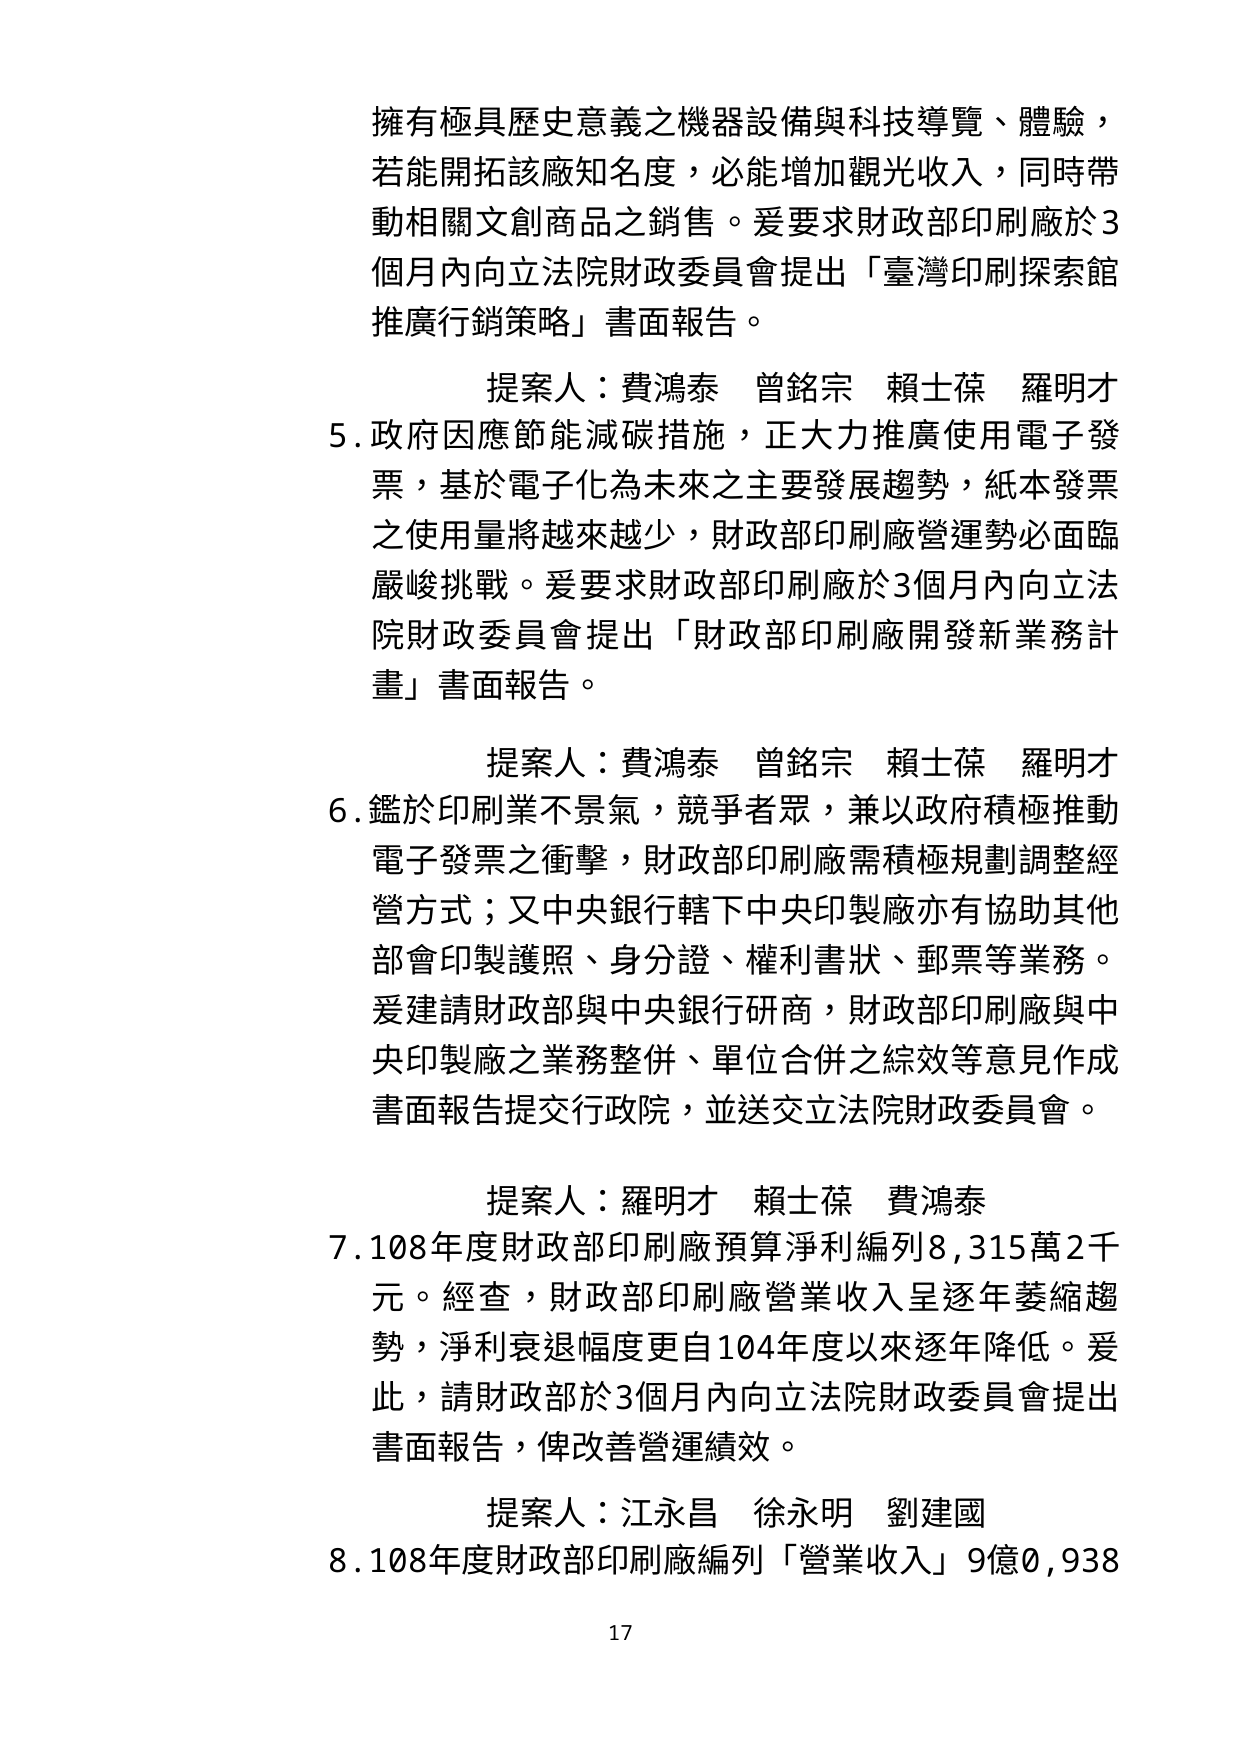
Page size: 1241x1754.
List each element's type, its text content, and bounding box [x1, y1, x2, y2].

text 8.108年度財政部印刷廠編列「營業收入」9億0,938 [328, 1532, 1120, 1582]
text 擁有極具歷史意義之機器設備與科技導覽、體驗，若能開拓該廠知名度，必能增加觀光收入，同時帶動相關文創商品之銷售。爰要求財政部印刷廠於3個月內向立法院財政委員會提出「臺灣印刷探索館推廣行銷策略」書面報告。 [328, 94, 1120, 344]
text 提案人：江永昌 徐永明 劉建國 [120, 1469, 1120, 1532]
text 6.鑑於印刷業不景氣，競爭者眾，兼以政府積極推動電子發票之衝擊，財政部印刷廠需積極規劃調整經營方式；又中央銀行轄下中央印製廠亦有協助其他部會印製護照、身分證、權利書狀、郵票等業務。爰建請財政部與中央銀行研商，財政部印刷廠與中央印製廠之業務整併、單位合併之綜效等意見作成書面報告提交行政院，並送交立法院財政委員會。 [328, 782, 1120, 1132]
text 5.政府因應節能減碳措施，正大力推廣使用電子發票，基於電子化為未來之主要發展趨勢，紙本發票之使用量將越來越少，財政部印刷廠營運勢必面臨嚴峻挑戰。爰要求財政部印刷廠於3個月內向立法院財政委員會提出「財政部印刷廠開發新業務計畫」書面報告。 [328, 407, 1120, 707]
text 提案人：費鴻泰 曾銘宗 賴士葆 羅明才 [120, 344, 1120, 407]
text 提案人：費鴻泰 曾銘宗 賴士葆 羅明才 [120, 719, 1120, 782]
text 7.108年度財政部印刷廠預算淨利編列8,315萬2千元。經查，財政部印刷廠營業收入呈逐年萎縮趨勢，淨利衰退幅度更自104年度以來逐年降低。爰此，請財政部於3個月內向立法院財政委員會提出書面報告，俾改善營運績效。 [328, 1219, 1120, 1469]
text 提案人：羅明才 賴士葆 費鴻泰 [120, 1157, 1120, 1219]
